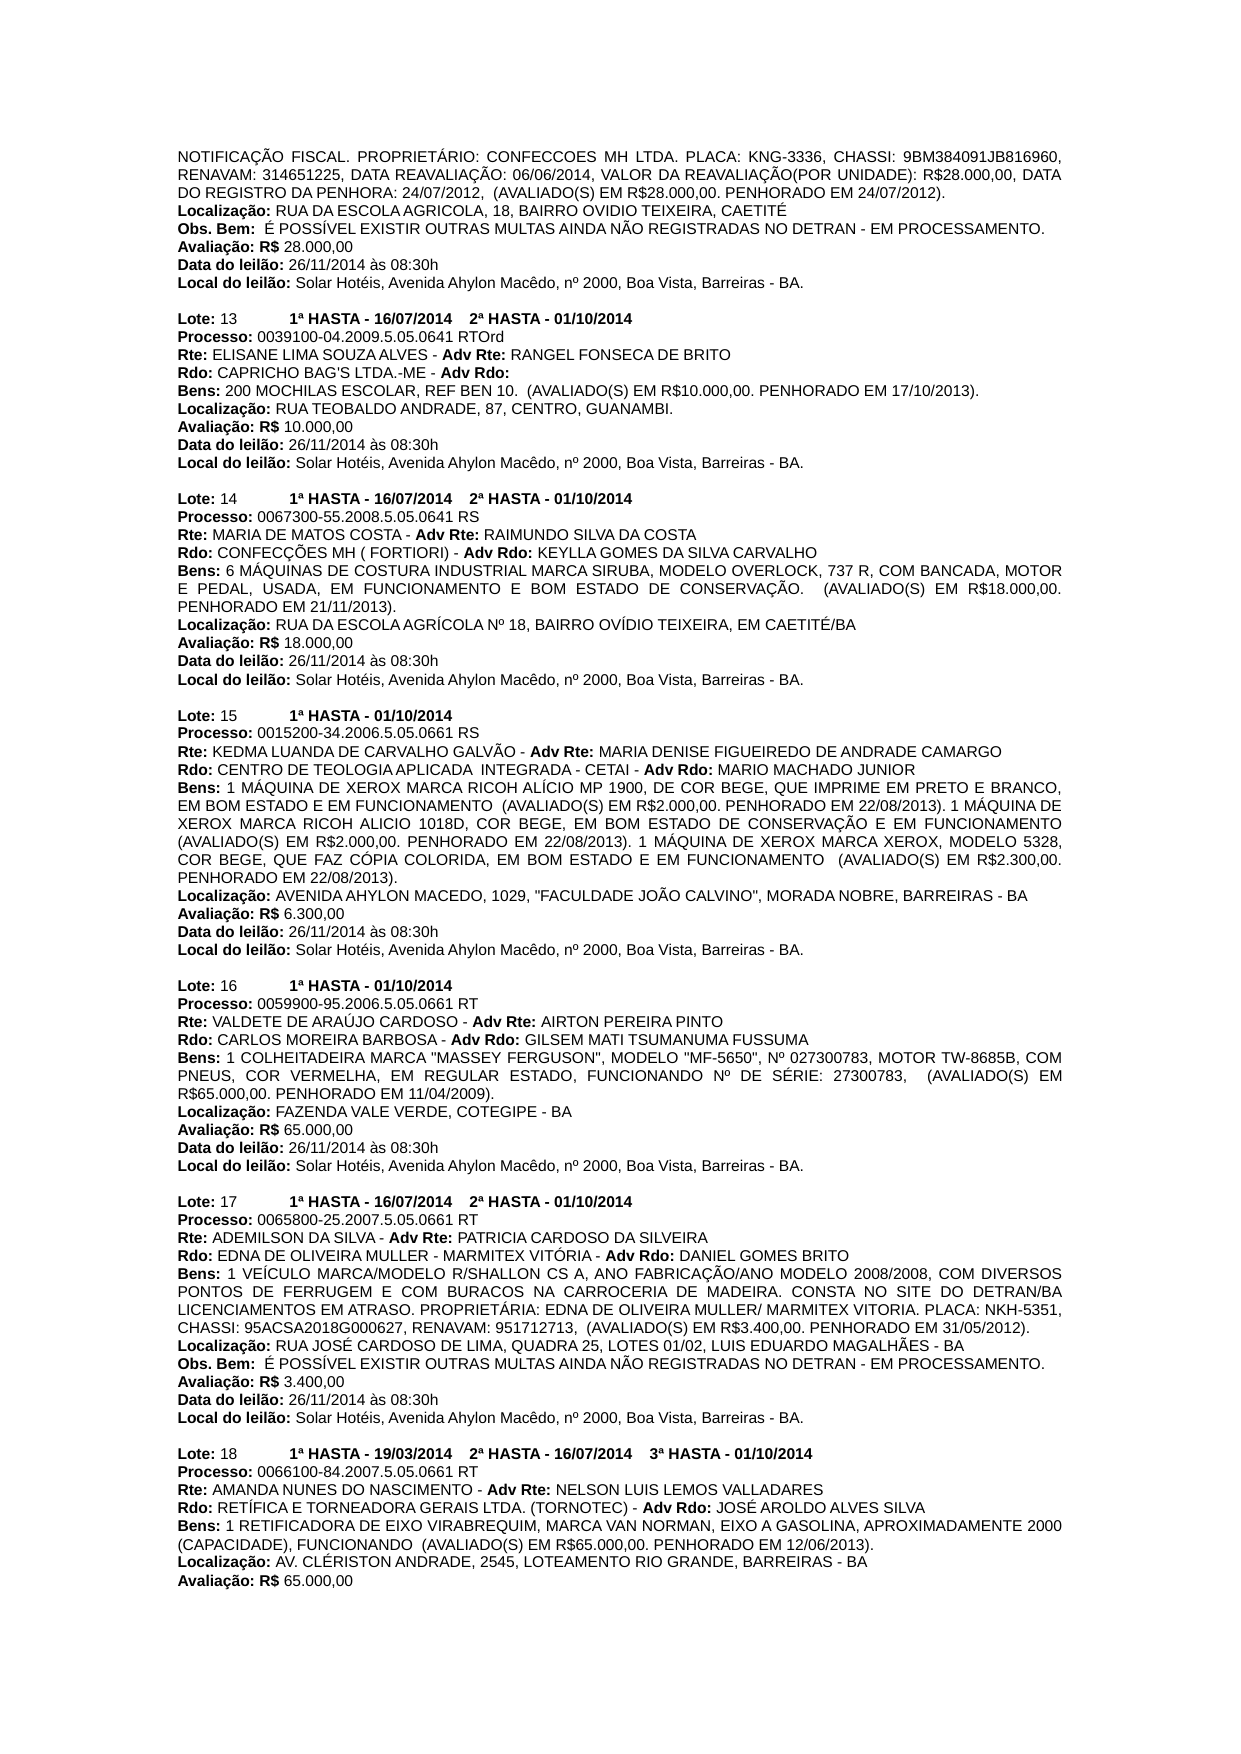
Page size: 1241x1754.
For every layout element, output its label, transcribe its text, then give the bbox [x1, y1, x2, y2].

text Bens: 1 COLHEITADEIRA MARCA "MASSEY FERGUSON", MODELO "MF-5650", Nº 027300783, MOTOR TW-8685B, COM PNEUS, COR VERMELHA, EM REGULAR ESTADO, FUNCIONANDO Nº DE SÉRIE: 27300783, (AVALIADO(S) EM R$65.000,00. PENHORADO EM 11/04/2009). [177, 1049, 1063, 1103]
text Obs. Bem: É POSSÍVEL EXISTIR OUTRAS MULTAS AINDA NÃO REGISTRADAS NO DETRAN - EM PROCESSAMENTO. [177, 1355, 1063, 1373]
text Localização: RUA TEOBALDO ANDRADE, 87, CENTRO, GUANAMBI. [177, 400, 1063, 418]
text Local do leilão: Solar Hotéis, Avenida Ahylon Macêdo, nº 2000, Boa Vista, Barreiras - BA. [177, 1409, 1063, 1427]
text Bens: 200 MOCHILAS ESCOLAR, REF BEN 10. (AVALIADO(S) EM R$10.000,00. PENHORADO EM 17/10/2013). [177, 382, 1063, 400]
text Rdo: CONFECÇÕES MH ( FORTIORI) - Adv Rdo: KEYLLA GOMES DA SILVA CARVALHO [177, 544, 1063, 562]
text Data do leilão: 26/11/2014 às 08:30h [177, 436, 1063, 454]
text Data do leilão: 26/11/2014 às 08:30h [177, 652, 1063, 670]
text Lote: 13 1ª HASTA - 16/07/2014 2ª HASTA - 01/10/2014 [177, 310, 1063, 328]
text Data do leilão: 26/11/2014 às 08:30h [177, 922, 1063, 941]
text Rdo: CAPRICHO BAG'S LTDA.-ME - Adv Rdo: [177, 364, 1063, 382]
text Localização: RUA DA ESCOLA AGRÍCOLA Nº 18, BAIRRO OVÍDIO TEIXEIRA, EM CAETITÉ/BA [177, 616, 1063, 634]
text Processo: 0059900-95.2006.5.05.0661 RT [177, 994, 1063, 1013]
text Processo: 0066100-84.2007.5.05.0661 RT [177, 1463, 1063, 1481]
text Rdo: CENTRO DE TEOLOGIA APLICADA INTEGRADA - CETAI - Adv Rdo: MARIO MACHADO JUNIOR [177, 760, 1063, 778]
text Avaliação: R$ 65.000,00 [177, 1121, 1063, 1139]
text Lote: 15 1ª HASTA - 01/10/2014 [177, 706, 1063, 724]
text Rte: VALDETE DE ARAÚJO CARDOSO - Adv Rte: AIRTON PEREIRA PINTO [177, 1013, 1063, 1031]
text Rte: KEDMA LUANDA DE CARVALHO GALVÃO - Adv Rte: MARIA DENISE FIGUEIREDO DE ANDRADE CAMARGO [177, 742, 1063, 760]
text NOTIFICAÇÃO FISCAL. PROPRIETÁRIO: CONFECCOES MH LTDA. PLACA: KNG-3336, CHASSI: 9BM384091JB816960, RENAVAM: 314651225, DATA REAVALIAÇÃO: 06/06/2014, VALOR DA REAVALIAÇÃO(POR UNIDADE): R$28.000,00, DATA DO REGISTRO DA PENHORA: 24/07/2012, (AVALIADO(S) EM R$28.000,00. PENHORADO EM 24/07/2012). [177, 148, 1063, 202]
text Lote: 17 1ª HASTA - 16/07/2014 2ª HASTA - 01/10/2014 [177, 1193, 1063, 1211]
text Bens: 1 VEÍCULO MARCA/MODELO R/SHALLON CS A, ANO FABRICAÇÃO/ANO MODELO 2008/2008, COM DIVERSOS PONTOS DE FERRUGEM E COM BURACOS NA CARROCERIA DE MADEIRA. CONSTA NO SITE DO DETRAN/BA LICENCIAMENTOS EM ATRASO. PROPRIETÁRIA: EDNA DE OLIVEIRA MULLER/ MARMITEX VITORIA. PLACA: NKH-5351, CHASSI: 95ACSA2018G000627, RENAVAM: 951712713, (AVALIADO(S) EM R$3.400,00. PENHORADO EM 31/05/2012). [177, 1265, 1063, 1337]
text Data do leilão: 26/11/2014 às 08:30h [177, 1139, 1063, 1157]
text Lote: 16 1ª HASTA - 01/10/2014 [177, 977, 1063, 994]
text Data do leilão: 26/11/2014 às 08:30h [177, 1391, 1063, 1409]
text Local do leilão: Solar Hotéis, Avenida Ahylon Macêdo, nº 2000, Boa Vista, Barreiras - BA. [177, 670, 1063, 688]
text Rdo: RETÍFICA E TORNEADORA GERAIS LTDA. (TORNOTEC) - Adv Rdo: JOSÉ AROLDO ALVES SILVA [177, 1499, 1063, 1517]
text Processo: 0015200-34.2006.5.05.0661 RS [177, 724, 1063, 742]
text Localização: RUA DA ESCOLA AGRICOLA, 18, BAIRRO OVIDIO TEIXEIRA, CAETITÉ [177, 202, 1063, 220]
text Localização: RUA JOSÉ CARDOSO DE LIMA, QUADRA 25, LOTES 01/02, LUIS EDUARDO MAGALHÃES - BA [177, 1337, 1063, 1355]
text Avaliação: R$ 3.400,00 [177, 1373, 1063, 1391]
text Lote: 14 1ª HASTA - 16/07/2014 2ª HASTA - 01/10/2014 [177, 490, 1063, 508]
text Local do leilão: Solar Hotéis, Avenida Ahylon Macêdo, nº 2000, Boa Vista, Barreiras - BA. [177, 941, 1063, 958]
text Processo: 0067300-55.2008.5.05.0641 RS [177, 508, 1063, 526]
text Localização: AV. CLÉRISTON ANDRADE, 2545, LOTEAMENTO RIO GRANDE, BARREIRAS - BA [177, 1553, 1063, 1571]
text Rte: ELISANE LIMA SOUZA ALVES - Adv Rte: RANGEL FONSECA DE BRITO [177, 346, 1063, 364]
text Avaliação: R$ 65.000,00 [177, 1571, 1063, 1589]
text Rdo: EDNA DE OLIVEIRA MULLER - MARMITEX VITÓRIA - Adv Rdo: DANIEL GOMES BRITO [177, 1247, 1063, 1265]
text Bens: 6 MÁQUINAS DE COSTURA INDUSTRIAL MARCA SIRUBA, MODELO OVERLOCK, 737 R, COM BANCADA, MOTOR E PEDAL, USADA, EM FUNCIONAMENTO E BOM ESTADO DE CONSERVAÇÃO. (AVALIADO(S) EM R$18.000,00. PENHORADO EM 21/11/2013). [177, 562, 1063, 616]
text Bens: 1 RETIFICADORA DE EIXO VIRABREQUIM, MARCA VAN NORMAN, EIXO A GASOLINA, APROXIMADAMENTE 2000 (CAPACIDADE), FUNCIONANDO (AVALIADO(S) EM R$65.000,00. PENHORADO EM 12/06/2013). [177, 1517, 1063, 1553]
text Local do leilão: Solar Hotéis, Avenida Ahylon Macêdo, nº 2000, Boa Vista, Barreiras - BA. [177, 1157, 1063, 1175]
text Lote: 18 1ª HASTA - 19/03/2014 2ª HASTA - 16/07/2014 3ª HASTA - 01/10/2014 [177, 1445, 1063, 1463]
text Localização: AVENIDA AHYLON MACEDO, 1029, "FACULDADE JOÃO CALVINO", MORADA NOBRE, BARREIRAS - BA [177, 886, 1063, 904]
text Rdo: CARLOS MOREIRA BARBOSA - Adv Rdo: GILSEM MATI TSUMANUMA FUSSUMA [177, 1031, 1063, 1049]
text Local do leilão: Solar Hotéis, Avenida Ahylon Macêdo, nº 2000, Boa Vista, Barreiras - BA. [177, 274, 1063, 292]
text Bens: 1 MÁQUINA DE XEROX MARCA RICOH ALÍCIO MP 1900, DE COR BEGE, QUE IMPRIME EM PRETO E BRANCO, EM BOM ESTADO E EM FUNCIONAMENTO (AVALIADO(S) EM R$2.000,00. PENHORADO EM 22/08/2013). 1 MÁQUINA DE XEROX MARCA RICOH ALICIO 1018D, COR BEGE, EM BOM ESTADO DE CONSERVAÇÃO E EM FUNCIONAMENTO (AVALIADO(S) EM R$2.000,00. PENHORADO EM 22/08/2013). 1 MÁQUINA DE XEROX MARCA XEROX, MODELO 5328, COR BEGE, QUE FAZ CÓPIA COLORIDA, EM BOM ESTADO E EM FUNCIONAMENTO (AVALIADO(S) EM R$2.300,00. PENHORADO EM 22/08/2013). [177, 778, 1063, 886]
text Data do leilão: 26/11/2014 às 08:30h [177, 256, 1063, 274]
text Rte: MARIA DE MATOS COSTA - Adv Rte: RAIMUNDO SILVA DA COSTA [177, 526, 1063, 544]
text Rte: ADEMILSON DA SILVA - Adv Rte: PATRICIA CARDOSO DA SILVEIRA [177, 1229, 1063, 1247]
text Localização: FAZENDA VALE VERDE, COTEGIPE - BA [177, 1103, 1063, 1121]
text Avaliação: R$ 6.300,00 [177, 904, 1063, 922]
text Local do leilão: Solar Hotéis, Avenida Ahylon Macêdo, nº 2000, Boa Vista, Barreiras - BA. [177, 454, 1063, 472]
text Avaliação: R$ 28.000,00 [177, 238, 1063, 256]
text Processo: 0039100-04.2009.5.05.0641 RTOrd [177, 328, 1063, 346]
text Processo: 0065800-25.2007.5.05.0661 RT [177, 1211, 1063, 1229]
text Avaliação: R$ 10.000,00 [177, 418, 1063, 436]
text Rte: AMANDA NUNES DO NASCIMENTO - Adv Rte: NELSON LUIS LEMOS VALLADARES [177, 1481, 1063, 1499]
text Obs. Bem: É POSSÍVEL EXISTIR OUTRAS MULTAS AINDA NÃO REGISTRADAS NO DETRAN - EM PROCESSAMENTO. [177, 220, 1063, 238]
text Avaliação: R$ 18.000,00 [177, 634, 1063, 652]
